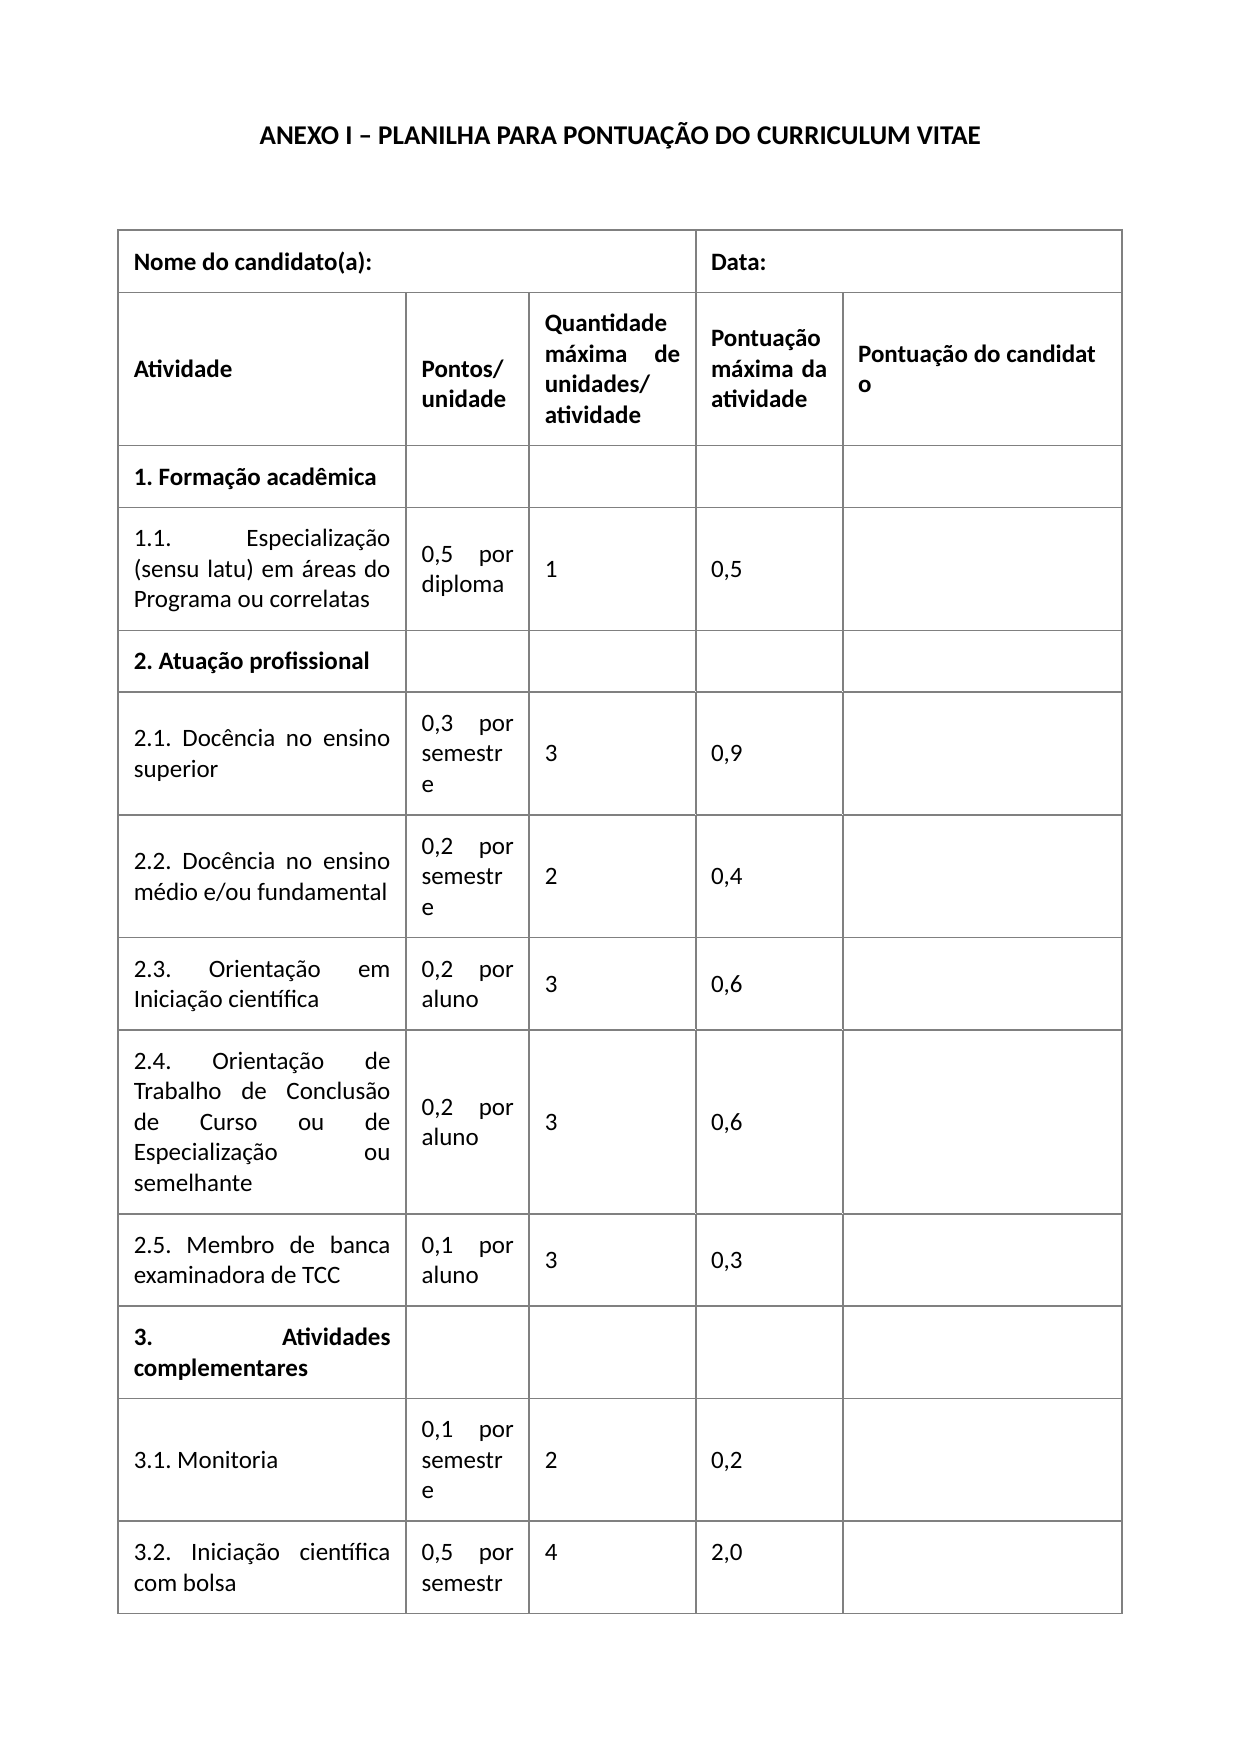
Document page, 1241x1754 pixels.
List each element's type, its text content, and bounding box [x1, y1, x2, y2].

table_cell [844, 938, 1121, 1029]
table_cell 3 [530, 1215, 695, 1305]
table_cell 3 [530, 1031, 695, 1213]
table_cell 2,0 [697, 1522, 842, 1613]
table_cell [844, 508, 1121, 629]
table_cell 2 [530, 1399, 695, 1520]
table_cell 0,6 [697, 938, 842, 1029]
table_cell 0,6 [697, 1031, 842, 1213]
table_cell [844, 1031, 1121, 1213]
table_cell [697, 631, 842, 691]
table_cell [407, 1307, 528, 1398]
table_cell [530, 631, 695, 691]
table_cell 0,1 por aluno [407, 1215, 528, 1305]
table_cell 3.2. Iniciação científica com bolsa [119, 1522, 405, 1613]
table_cell [844, 446, 1121, 507]
table_cell 0,5 por semestr [407, 1522, 528, 1613]
table_cell [530, 1307, 695, 1398]
table_cell [844, 631, 1121, 691]
table_cell 0,3 [697, 1215, 842, 1305]
table_cell [844, 1522, 1121, 1613]
table_cell 2. Atuação profissional [119, 631, 405, 691]
text ANEXO I – PLANILHA PARA PONTUAÇÃO DO CURRICULUM VITAE [118, 118, 1122, 151]
table_cell 0,5 por diploma [407, 508, 528, 629]
table_header Nome do candidato(a): [119, 231, 695, 292]
table_cell [697, 1307, 842, 1398]
table_cell 2.3. Orientação em Iniciação científica [119, 938, 405, 1029]
table_cell 0,2 [697, 1399, 842, 1520]
table_cell 0,9 [697, 693, 842, 814]
table_cell 0,5 [697, 508, 842, 629]
table_cell Atividade [119, 293, 405, 445]
table_cell [697, 446, 842, 507]
table_cell 3.1. Monitoria [119, 1399, 405, 1520]
table_cell Pontuação do candidato [844, 293, 1121, 445]
table_cell 0,4 [697, 816, 842, 937]
table_cell 4 [530, 1522, 695, 1613]
table_cell [844, 816, 1121, 937]
table_cell Pontuação máxima da atividade [697, 293, 842, 445]
table_cell 1. Formação acadêmica [119, 446, 405, 507]
table_cell 0,3 por semestre [407, 693, 528, 814]
table_cell 3 [530, 693, 695, 814]
table_cell [844, 1307, 1121, 1398]
table_cell 1.1. Especialização (sensu latu) em áreas do Programa ou correlatas [119, 508, 405, 629]
table_cell 2.4. Orientação de Trabalho de Conclusão de Curso ou de Especialização ou semelhante [119, 1031, 405, 1213]
table_cell 0,2 por aluno [407, 1031, 528, 1213]
table_cell 0,2 por aluno [407, 938, 528, 1029]
table_cell Pontos/unidade [407, 293, 528, 445]
table_cell [407, 446, 528, 507]
table_cell 2.1. Docência no ensino superior [119, 693, 405, 814]
table_cell [844, 693, 1121, 814]
table_cell [530, 446, 695, 507]
table_cell 2.5. Membro de banca examinadora de TCC [119, 1215, 405, 1305]
table_header Data: [697, 231, 1121, 292]
table_cell 2 [530, 816, 695, 937]
table_cell [844, 1399, 1121, 1520]
table_cell [407, 631, 528, 691]
table_cell 0,2 por semestre [407, 816, 528, 937]
table_cell 1 [530, 508, 695, 629]
table_cell 0,1 por semestre [407, 1399, 528, 1520]
table_cell 3. Atividades complementares [119, 1307, 405, 1398]
table_cell 2.2. Docência no ensino médio e/ou fundamental [119, 816, 405, 937]
table_cell 3 [530, 938, 695, 1029]
table_cell Quantidade máxima de unidades/ atividade [530, 293, 695, 445]
table_cell [844, 1215, 1121, 1305]
